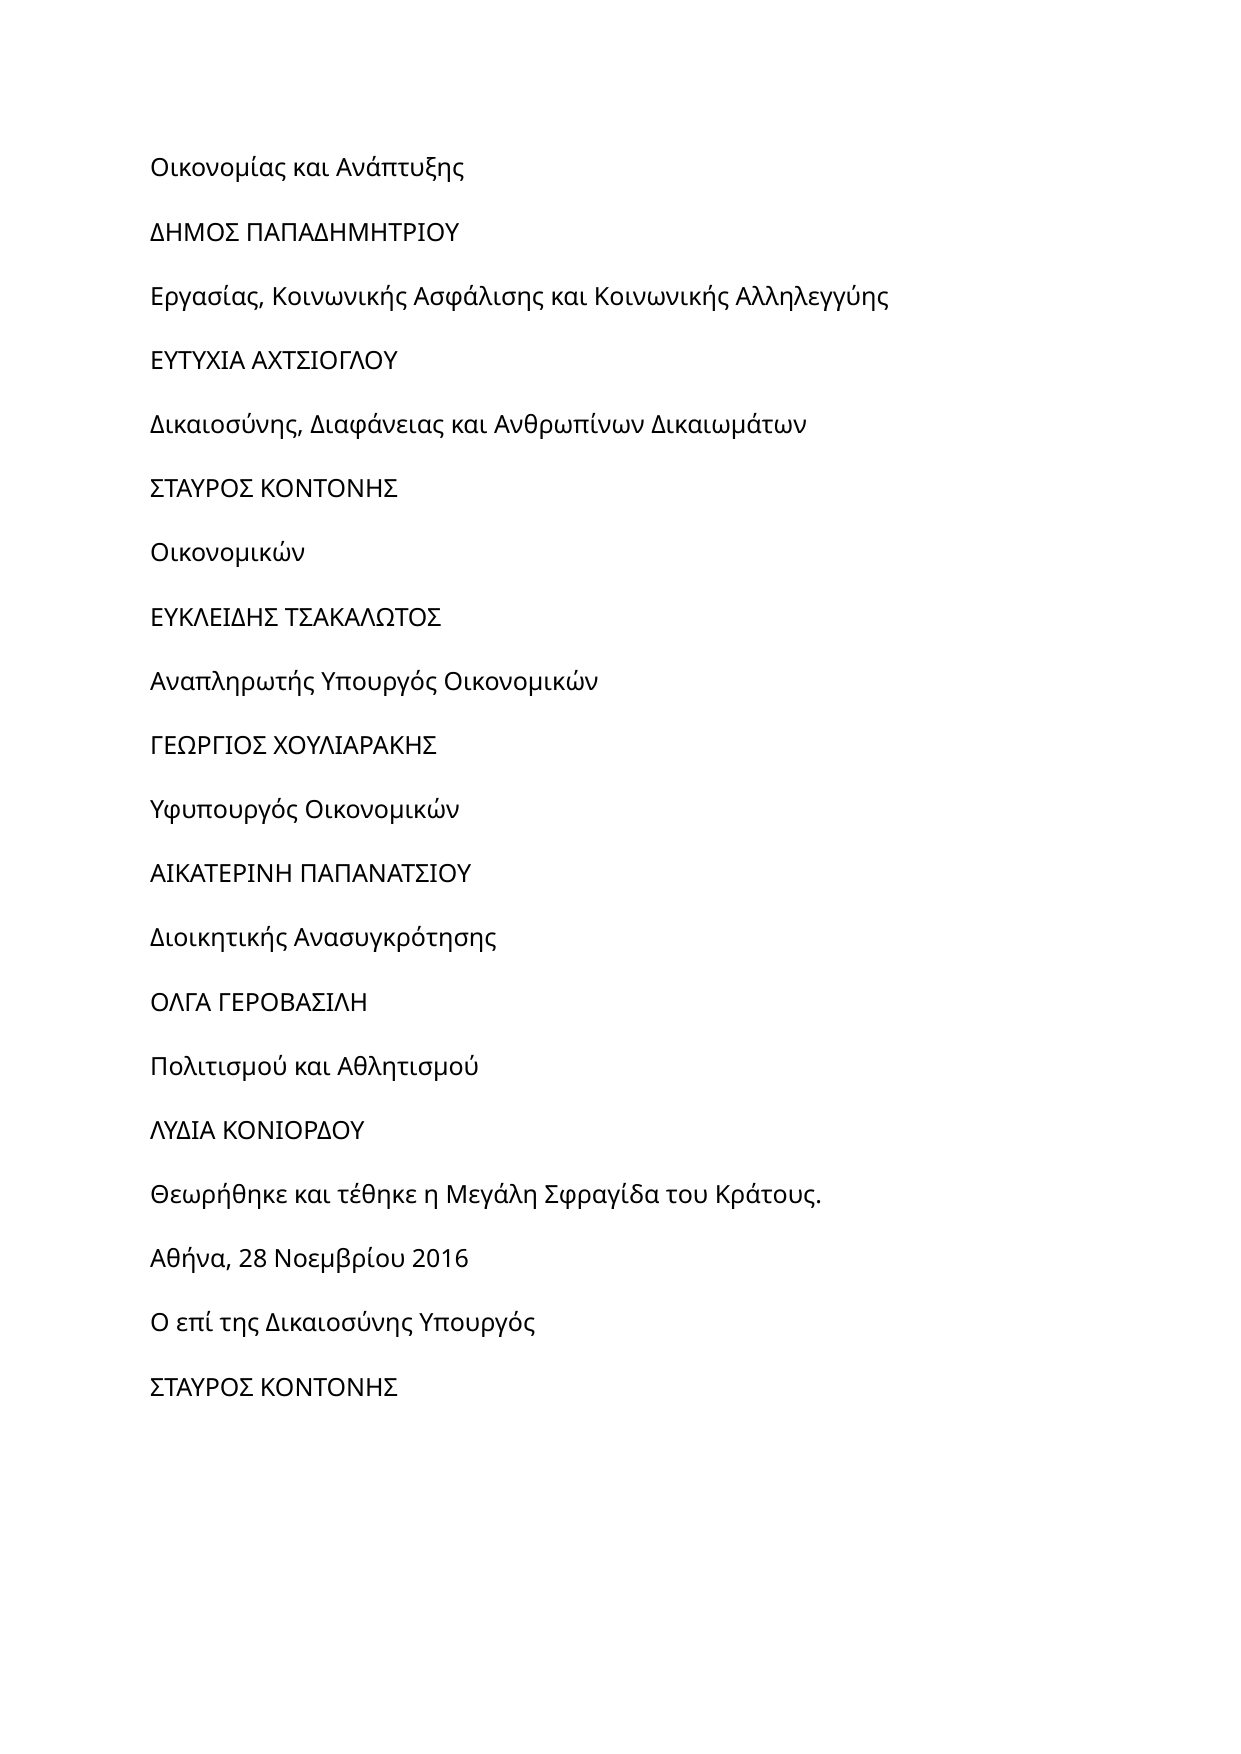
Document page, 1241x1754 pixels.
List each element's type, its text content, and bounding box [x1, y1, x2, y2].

text ΣΤΑΥΡΟΣ ΚΟΝΤΟΝΗΣ [150, 471, 1090, 505]
text Αναπληρωτής Υπουργός Οικονομικών [150, 663, 1090, 697]
text ΓΕΩΡΓΙΟΣ ΧΟΥΛΙΑΡΑΚΗΣ [150, 727, 1090, 762]
text Αθήνα, 28 Νοεμβρίου 2016 [150, 1241, 1090, 1275]
text Ο επί της Δικαιοσύνης Υπουργός [150, 1305, 1090, 1339]
text Υφυπουργός Οικονομικών [150, 792, 1090, 826]
text Διοικητικής Ανασυγκρότησης [150, 920, 1090, 954]
text ΟΛΓΑ ΓΕΡΟΒΑΣΙΛΗ [150, 984, 1090, 1018]
text Πολιτισμού και Αθλητισμού [150, 1048, 1090, 1082]
text ΛΥΔΙΑ ΚΟΝΙΟΡΔΟΥ [150, 1112, 1090, 1147]
text Θεωρήθηκε και τέθηκε η Μεγάλη Σφραγίδα του Κράτους. [150, 1177, 1090, 1211]
text ΑΙΚΑΤΕΡΙΝΗ ΠΑΠΑΝΑΤΣΙΟΥ [150, 856, 1090, 890]
text ΕΥΤΥΧΙΑ ΑΧΤΣΙΟΓΛΟΥ [150, 342, 1090, 377]
text Εργασίας, Κοινωνικής Ασφάλισης και Κοινωνικής Αλληλεγγύης [150, 278, 1090, 312]
text Οικονομίας και Ανάπτυξης [150, 150, 1090, 184]
text Δικαιοσύνης, Διαφάνειας και Ανθρωπίνων Δικαιωμάτων [150, 407, 1090, 441]
text ΣΤΑΥΡΟΣ ΚΟΝΤΟΝΗΣ [150, 1369, 1090, 1403]
text Οικονομικών [150, 535, 1090, 569]
text ΕΥΚΛΕΙΔΗΣ ΤΣΑΚΑΛΩΤΟΣ [150, 599, 1090, 633]
text ΔΗΜΟΣ ΠΑΠΑΔΗΜΗΤΡΙΟΥ [150, 214, 1090, 248]
